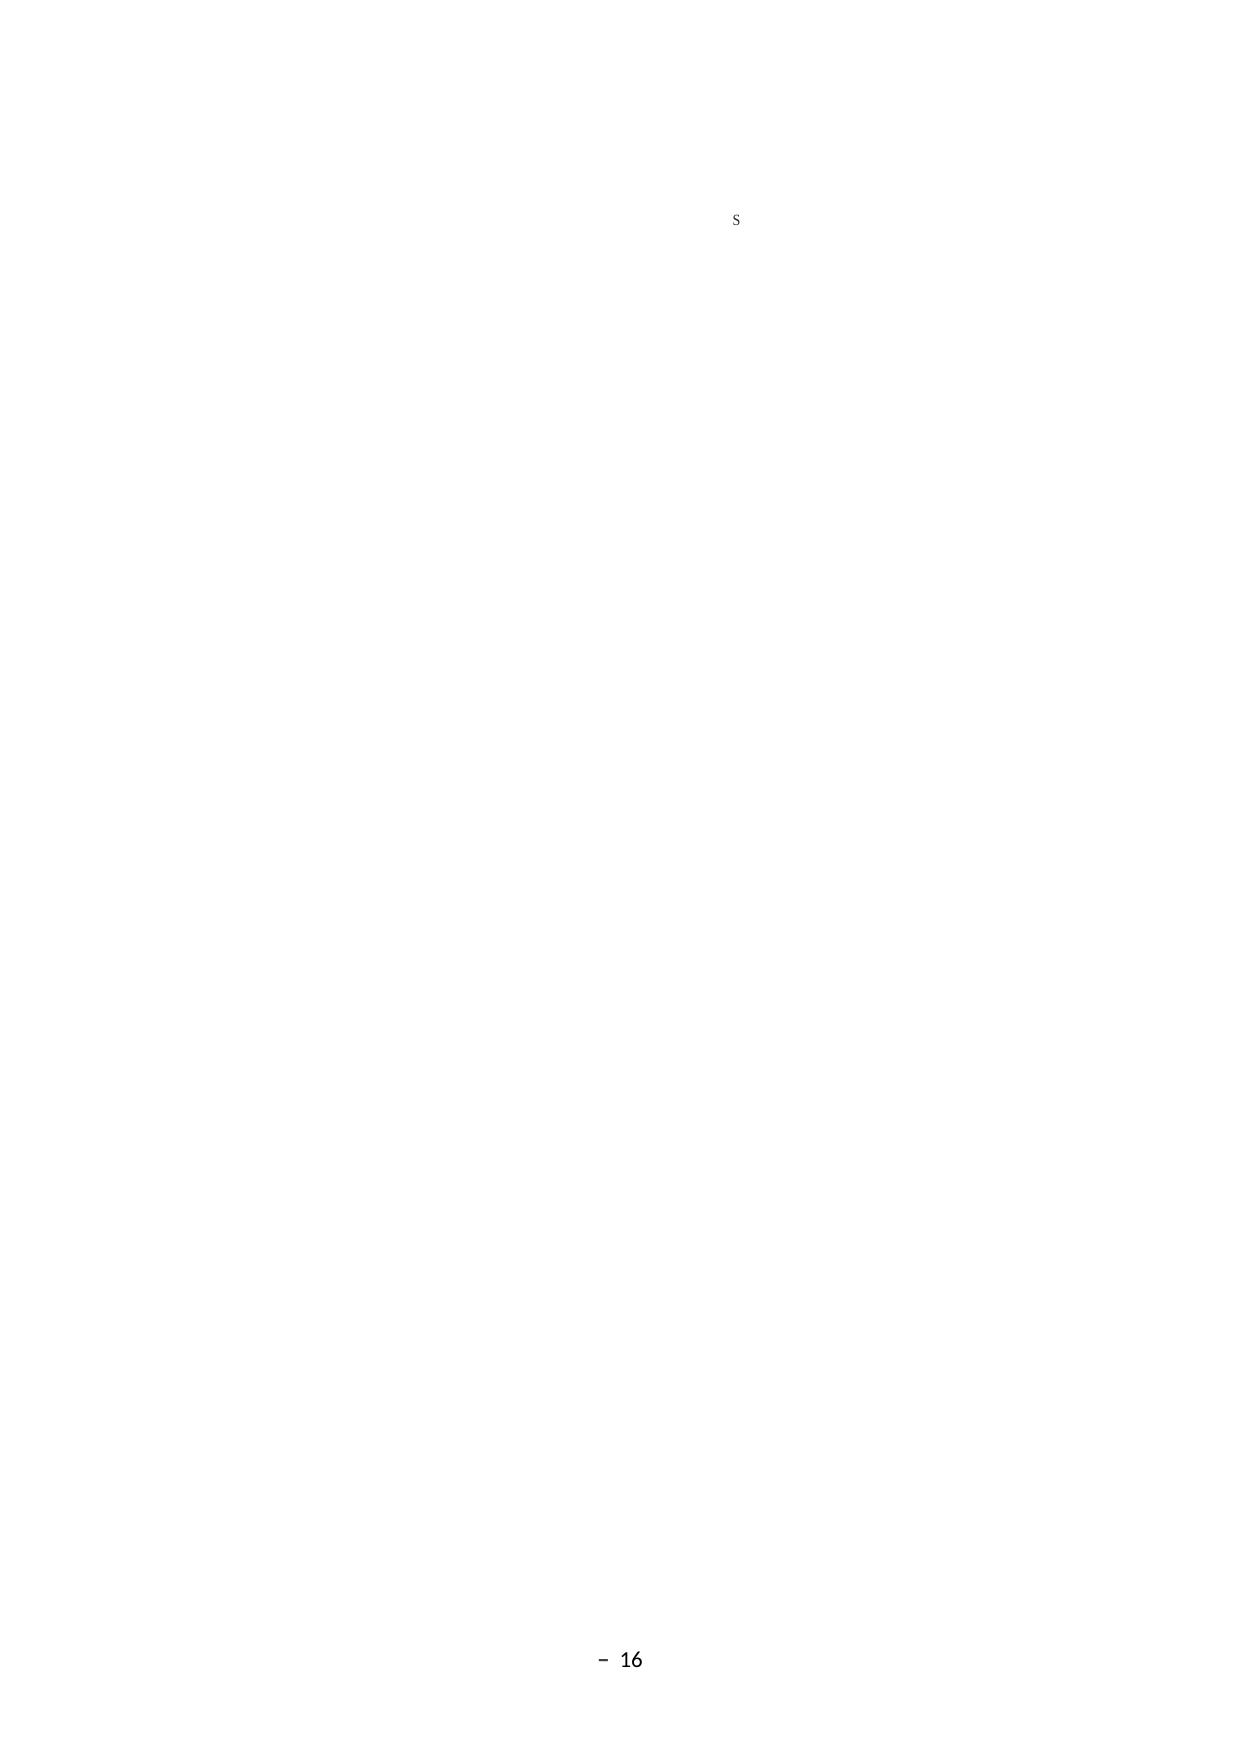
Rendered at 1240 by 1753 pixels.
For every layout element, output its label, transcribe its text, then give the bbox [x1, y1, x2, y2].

text S [347, 210, 1125, 228]
